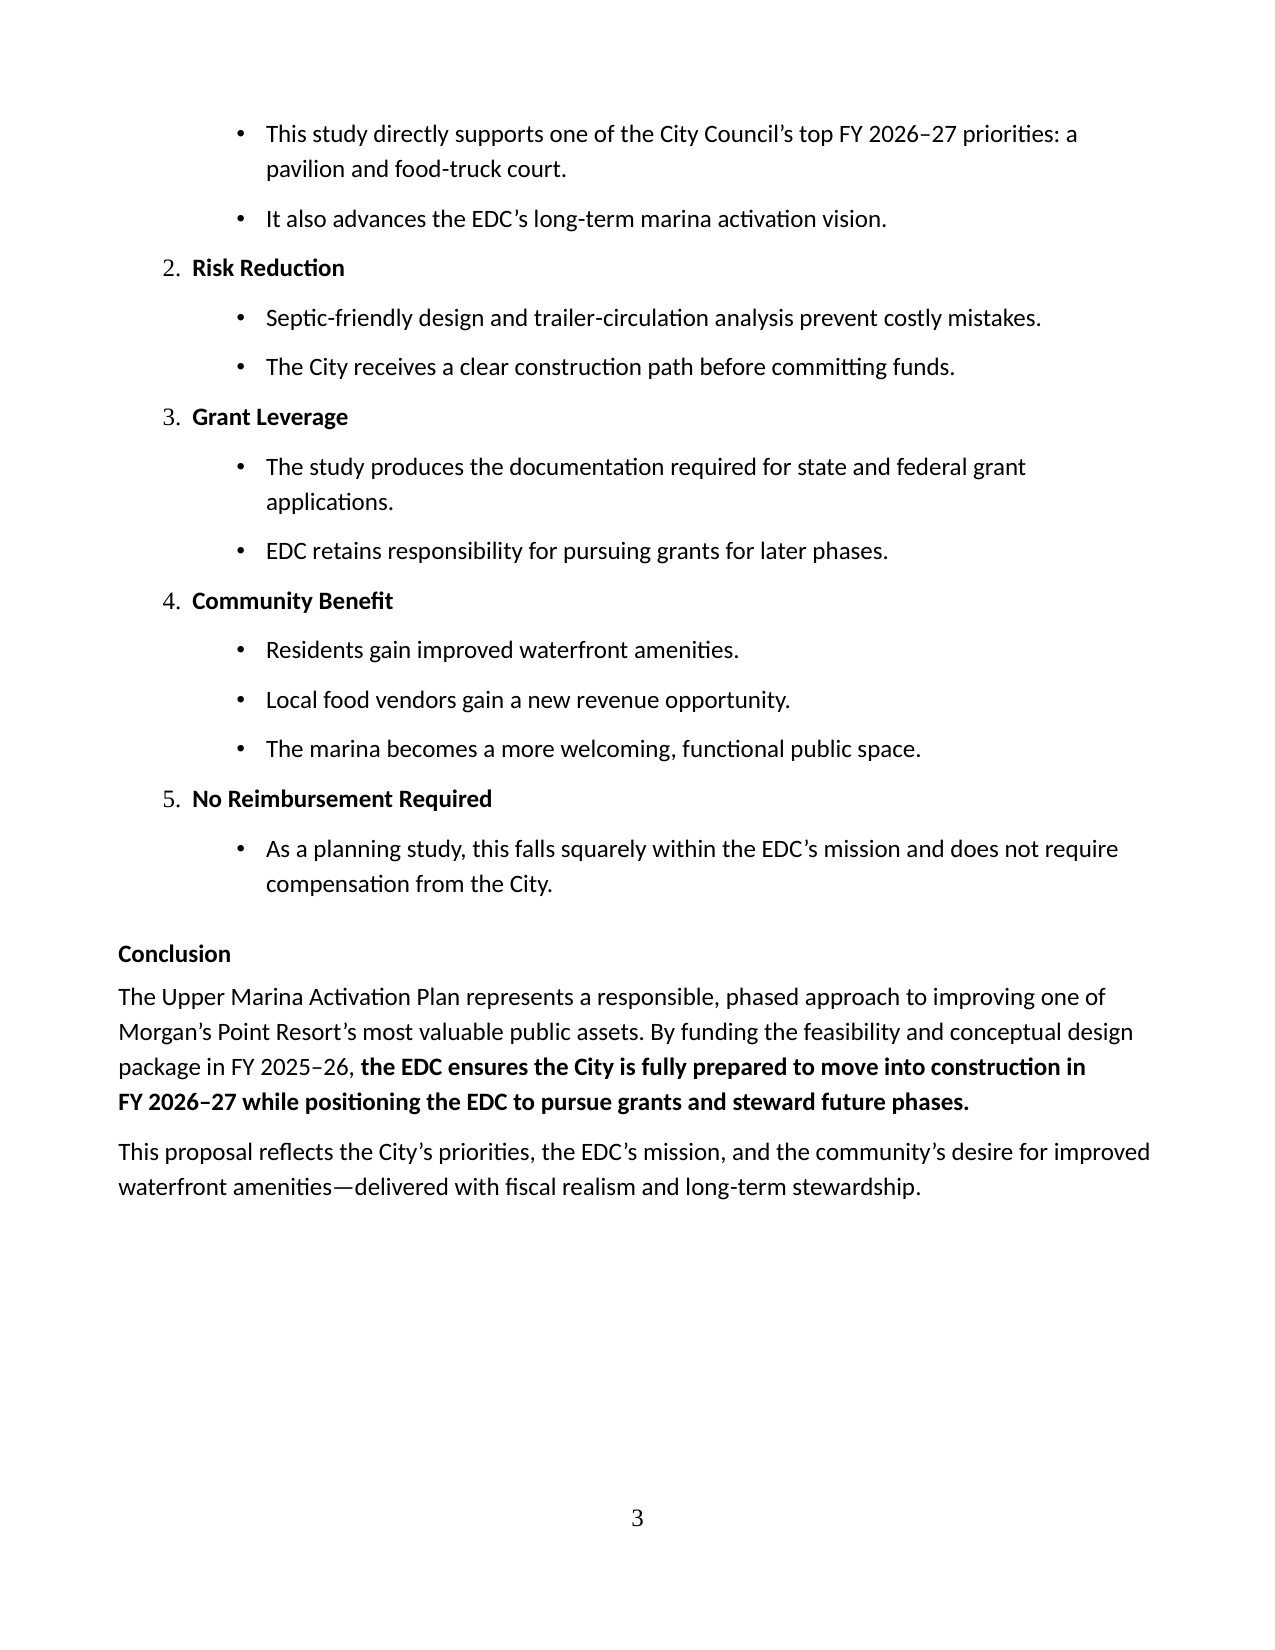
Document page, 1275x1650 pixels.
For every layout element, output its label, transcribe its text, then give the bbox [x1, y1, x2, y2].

list Residents gain improved waterfront amenities. [236, 634, 1157, 665]
list As a planning study, this falls squarely within the EDC’s mission and does not require compensation from the City. [236, 833, 1157, 898]
list The marina becomes a more welcoming, functional public space. [236, 733, 1157, 764]
list This study directly supports one of the City Council’s top FY 2026–27 priorities: a pavilion and food‑truck court. [236, 118, 1157, 184]
list EDC retains responsibility for pursuing grants for later phases. [236, 535, 1157, 566]
list Grant Leverage [162, 401, 1157, 432]
text The Upper Marina Activation Plan represents a responsible, phased approach to improving one of Morgan’s Point Resort’s most valuable public assets. By funding the feasibility and conceptual design package in FY 2025–26, the EDC ensures the City is fully prepared to move into construction in FY 2026–27 while positioning the EDC to pursue grants and steward future phases. [118, 981, 1157, 1117]
list The study produces the documentation required for state and federal grant applications. [236, 451, 1157, 516]
list No Reimbursement Required [162, 783, 1157, 814]
list Risk Reduction [162, 252, 1157, 283]
text This proposal reflects the City’s priorities, the EDC’s mission, and the community’s desire for improved waterfront amenities—delivered with fiscal realism and long‑term stewardship. [118, 1136, 1157, 1201]
list Septic‑friendly design and trailer‑circulation analysis prevent costly mistakes. [236, 302, 1157, 332]
list Community Benefit [162, 585, 1157, 615]
list The City receives a clear construction path before committing funds. [236, 351, 1157, 382]
subtitle Conclusion [118, 938, 1157, 969]
list Local food vendors gain a new revenue opportunity. [236, 684, 1157, 714]
list It also advances the EDC’s long‑term marina activation vision. [236, 203, 1157, 233]
